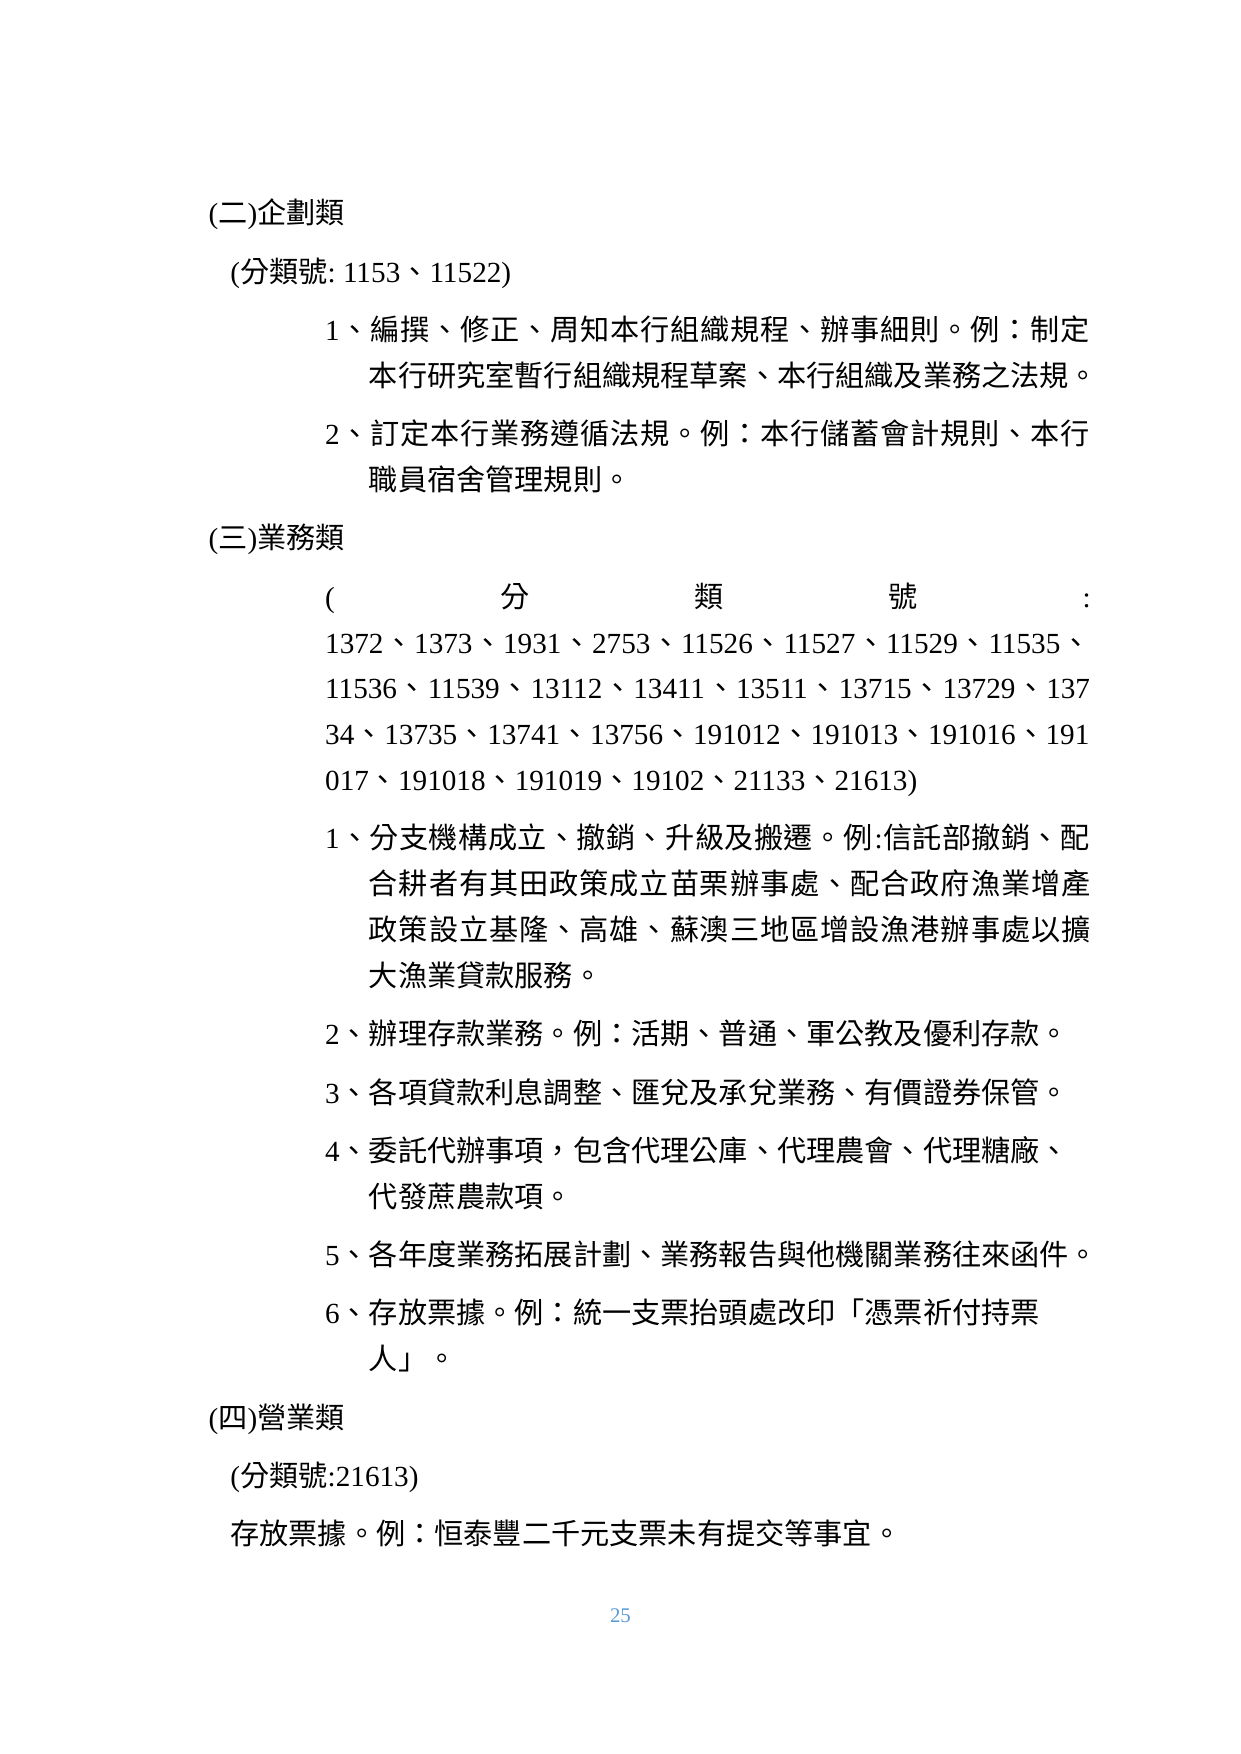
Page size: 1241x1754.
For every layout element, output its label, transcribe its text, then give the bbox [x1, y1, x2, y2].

text 4、委託代辦事項，包含代理公庫、代理農會、代理糖廠、代發蔗農款項。 [325, 1125, 1090, 1216]
text 1、分支機構成立、撤銷、升級及搬遷。例:信託部撤銷、配合耕者有其田政策成立苗栗辦事處、配合政府漁業增產政策設立基隆、高雄、蘇澳三地區增設漁港辦事處以擴大漁業貸款服務。 [325, 812, 1090, 996]
text (分類號:21613) [150, 1450, 1090, 1496]
text 3、各項貸款利息調整、匯兌及承兌業務、有價證券保管。 [325, 1066, 1090, 1112]
text (三)業務類 [150, 512, 1090, 558]
text (分類號: 1372、1373、1931、2753、11526、11527、11529、11535、11536、11539、13112、13411、13511、13715、13729、13734、13735、13741、13756、191012、191013、191016、191017、191018、191019、19102、21133、21613) [325, 571, 1090, 800]
text 2、訂定本行業務遵循法規。例：本行儲蓄會計規則、本行職員宿舍管理規則。 [325, 408, 1090, 500]
text 存放票據。例：恒泰豐二千元支票未有提交等事宜。 [150, 1508, 1090, 1554]
text 5、各年度業務拓展計劃、業務報告與他機關業務往來函件。 [325, 1229, 1090, 1275]
text 2、辦理存款業務。例：活期、普通、軍公教及優利存款。 [325, 1008, 1090, 1054]
text (二)企劃類 [150, 187, 1090, 233]
text (分類號: 1153、11522) [150, 246, 1090, 291]
text 6、存放票據。例：統一支票抬頭處改印「憑票祈付持票人」。 [325, 1287, 1090, 1379]
text 1、編撰、修正、周知本行組織規程、辦事細則。例：制定本行研究室暫行組織規程草案、本行組織及業務之法規。 [325, 304, 1090, 396]
text (四)營業類 [150, 1391, 1090, 1437]
